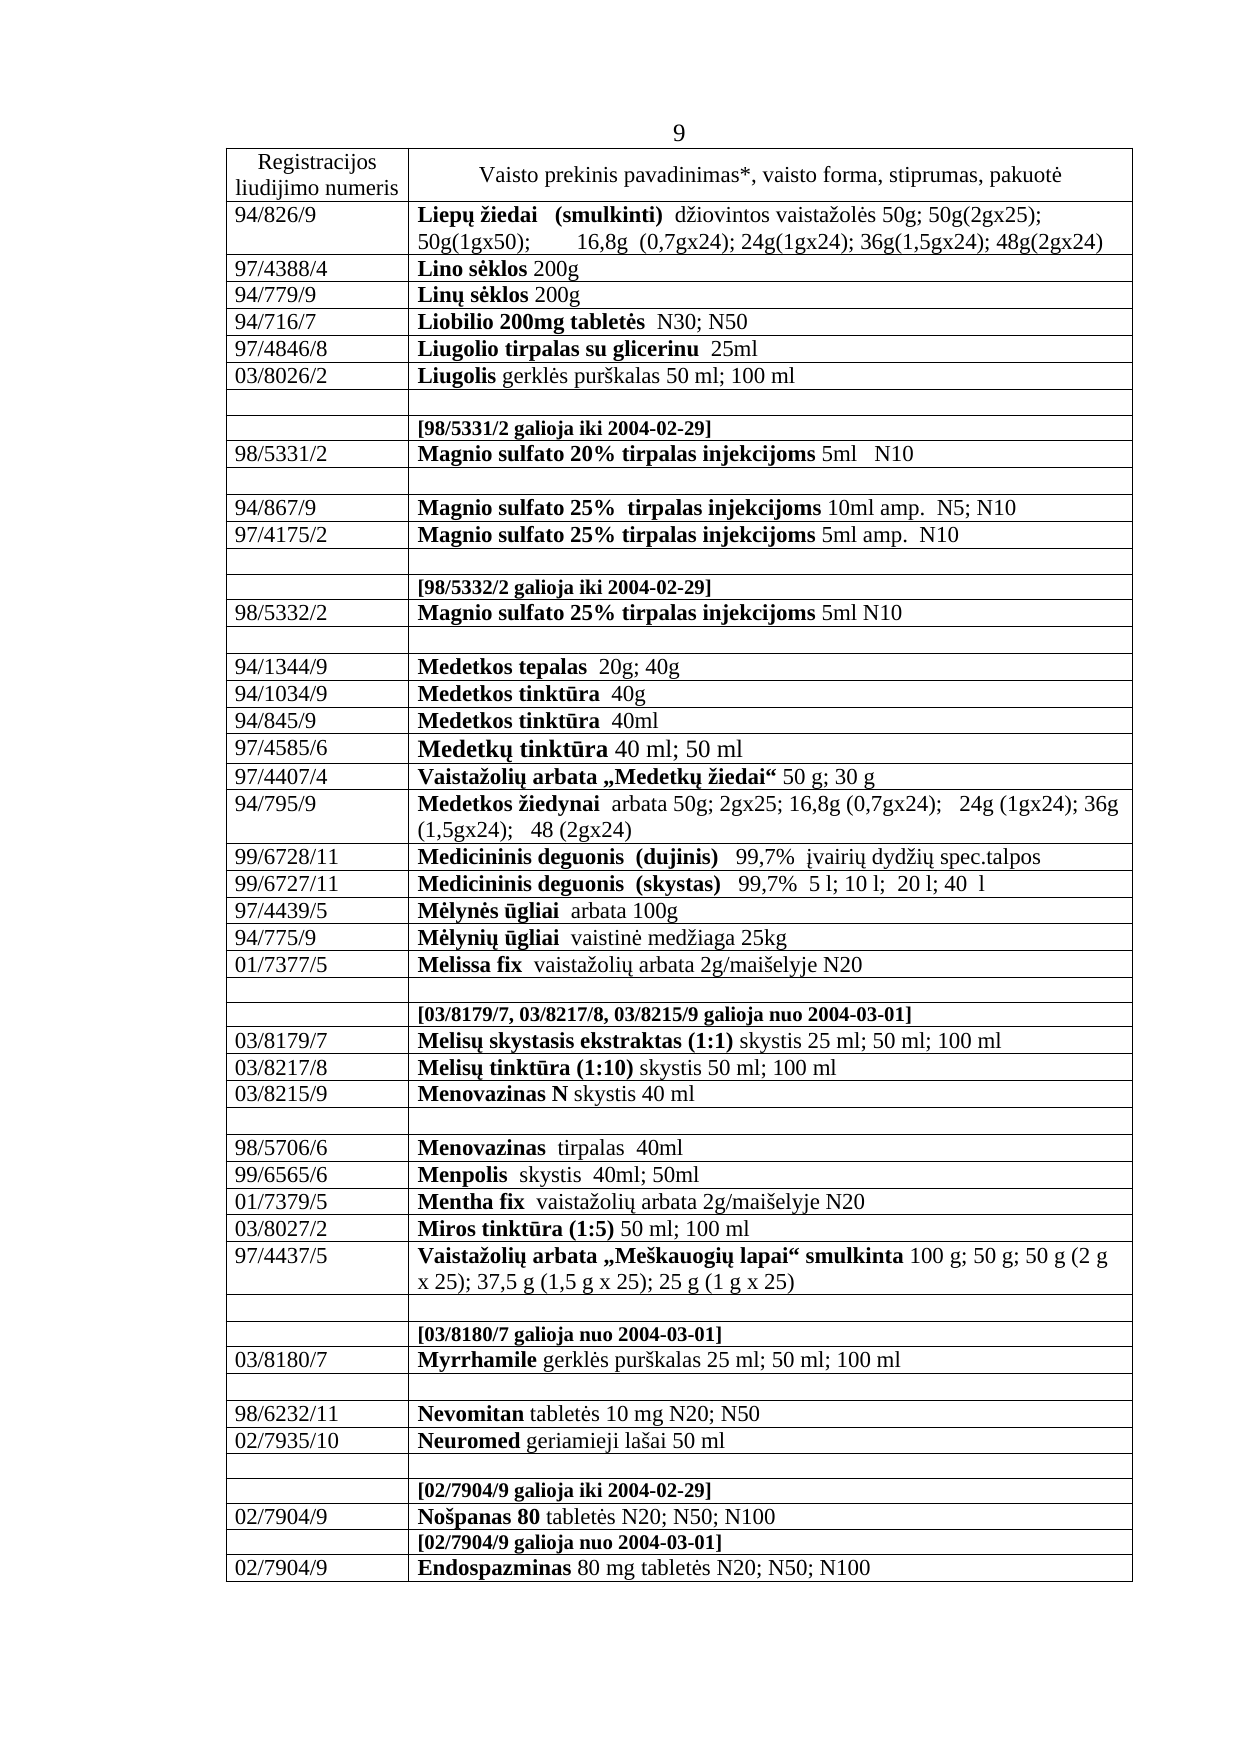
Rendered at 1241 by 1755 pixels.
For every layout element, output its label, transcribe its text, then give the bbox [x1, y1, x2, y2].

table_cell 02/7904/9 [227, 1504, 408, 1529]
table_cell Neuromed geriamieji lašai 50 ml [409, 1428, 1132, 1453]
table_cell [227, 1374, 408, 1399]
table_cell Myrrhamile gerklės purškalas 25 ml; 50 ml; 100 ml [409, 1347, 1132, 1373]
table_cell 03/8215/9 [227, 1081, 408, 1107]
table_header Registracijos liudijimo numeris [227, 149, 408, 201]
table_cell 98/6232/11 [227, 1401, 408, 1426]
table_cell Magnio sulfato 20% tirpalas injekcijoms 5ml N10 [409, 441, 1132, 467]
table_cell 98/5332/2 [227, 600, 408, 626]
table_cell Mėlynės ūgliai arbata 100g [409, 898, 1132, 923]
table_cell [227, 1108, 408, 1134]
table_cell Nošpanas 80 tabletės N20; N50; N100 [409, 1504, 1132, 1529]
table_cell 94/845/9 [227, 708, 408, 733]
table_cell [02/7904/9 galioja nuo 2004-03-01] [409, 1530, 1132, 1554]
table_cell 97/4388/4 [227, 255, 408, 281]
table_cell Medetkos tinktūra 40ml [409, 708, 1132, 733]
table_cell Magnio sulfato 25% tirpalas injekcijoms 10ml amp. N5; N10 [409, 495, 1132, 521]
table_cell Melisų tinktūra (1:10) skystis 50 ml; 100 ml [409, 1054, 1132, 1080]
table_cell Medetkos tinktūra 40g [409, 681, 1132, 706]
table_cell 98/5331/2 [227, 441, 408, 467]
table_cell Mėlynių ūgliai vaistinė medžiaga 25kg [409, 924, 1132, 950]
table_cell Medicininis deguonis (dujinis) 99,7% įvairių dydžių spec.talpos [409, 844, 1132, 869]
table_cell 97/4439/5 [227, 898, 408, 923]
table_cell [227, 1530, 408, 1554]
table_cell 94/826/9 [227, 202, 408, 254]
table_cell [409, 1108, 1132, 1134]
table_cell 94/867/9 [227, 495, 408, 521]
table_cell [409, 1374, 1132, 1399]
table_cell 97/4407/4 [227, 764, 408, 789]
table_cell 97/4585/6 [227, 734, 408, 762]
table_cell Nevomitan tabletės 10 mg N20; N50 [409, 1401, 1132, 1426]
table_cell [227, 1003, 408, 1026]
table_cell 94/779/9 [227, 282, 408, 308]
table_cell [03/8179/7, 03/8217/8, 03/8215/9 galioja nuo 2004-03-01] [409, 1003, 1132, 1026]
table_cell 97/4437/5 [227, 1242, 408, 1294]
table_cell [227, 1479, 408, 1502]
table_cell 99/6565/6 [227, 1162, 408, 1187]
table_cell Medetkos žiedynai arbata 50g; 2gx25; 16,8g (0,7gx24); 24g (1gx24); 36g (1,5gx24); 48 (2gx24) [409, 790, 1132, 843]
table_cell Liugolis gerklės purškalas 50 ml; 100 ml [409, 363, 1132, 388]
table_cell [409, 549, 1132, 574]
table_cell 02/7904/9 [227, 1555, 408, 1581]
table_cell 97/4846/8 [227, 336, 408, 362]
table_cell Melisų skystasis ekstraktas (1:1) skystis 25 ml; 50 ml; 100 ml [409, 1027, 1132, 1053]
table_cell [409, 627, 1132, 653]
table_cell [98/5332/2 galioja iki 2004-02-29] [409, 575, 1132, 599]
table_header Vaisto prekinis pavadinimas*, vaisto forma, stiprumas, pakuotė [409, 149, 1132, 201]
table_cell [409, 978, 1132, 1002]
table_cell Linų sėklos 200g [409, 282, 1132, 308]
table_cell [409, 390, 1132, 415]
table_cell 03/8179/7 [227, 1027, 408, 1053]
table_cell Endospazminas 80 mg tabletės N20; N50; N100 [409, 1555, 1132, 1581]
table_cell [227, 1454, 408, 1478]
table_cell 94/1034/9 [227, 681, 408, 706]
table_cell Liepų žiedai (smulkinti) džiovintos vaistažolės 50g; 50g(2gx25); 50g(1gx50); 16,8g (0,7gx24); 24g(1gx24); 36g(1,5gx24); 48g(2gx24) [409, 202, 1132, 254]
table_cell 03/8217/8 [227, 1054, 408, 1080]
table_cell 02/7935/10 [227, 1428, 408, 1453]
table_cell [409, 468, 1132, 494]
table_cell 94/795/9 [227, 790, 408, 843]
table_cell Vaistažolių arbata „Meškauogių lapai“ smulkinta 100 g; 50 g; 50 g (2 g x 25); 37,5 g (1,5 g x 25); 25 g (1 g x 25) [409, 1242, 1132, 1294]
table_cell [227, 416, 408, 440]
table_cell [227, 1295, 408, 1321]
table_cell Liobilio 200mg tabletės N30; N50 [409, 309, 1132, 335]
table_cell 99/6728/11 [227, 844, 408, 869]
table_cell 01/7379/5 [227, 1189, 408, 1214]
table_cell Vaistažolių arbata „Medetkų žiedai“ 50 g; 30 g [409, 764, 1132, 789]
table_cell Menpolis skystis 40ml; 50ml [409, 1162, 1132, 1187]
table_cell Melissa fix vaistažolių arbata 2g/maišelyje N20 [409, 951, 1132, 977]
table_cell [227, 468, 408, 494]
table_cell 01/7377/5 [227, 951, 408, 977]
table_cell Mentha fix vaistažolių arbata 2g/maišelyje N20 [409, 1189, 1132, 1214]
table_cell Menovazinas N skystis 40 ml [409, 1081, 1132, 1107]
table_cell Liugolio tirpalas su glicerinu 25ml [409, 336, 1132, 362]
table_cell [227, 549, 408, 574]
table_cell [98/5331/2 galioja iki 2004-02-29] [409, 416, 1132, 440]
table_cell 94/1344/9 [227, 654, 408, 679]
table_cell [227, 978, 408, 1002]
table_cell 94/775/9 [227, 924, 408, 950]
table_cell 03/8180/7 [227, 1347, 408, 1373]
table_cell Medicininis deguonis (skystas) 99,7% 5 l; 10 l; 20 l; 40 l [409, 871, 1132, 896]
table_cell [227, 1322, 408, 1346]
table_cell 03/8026/2 [227, 363, 408, 388]
table_cell Magnio sulfato 25% tirpalas injekcijoms 5ml N10 [409, 600, 1132, 626]
table_cell [409, 1454, 1132, 1478]
table_cell Medetkų tinktūra 40 ml; 50 ml [409, 734, 1132, 762]
table_cell Lino sėklos 200g [409, 255, 1132, 281]
table_cell Magnio sulfato 25% tirpalas injekcijoms 5ml amp. N10 [409, 522, 1132, 547]
table_cell [227, 390, 408, 415]
table_cell [03/8180/7 galioja nuo 2004-03-01] [409, 1322, 1132, 1346]
table_cell [227, 627, 408, 653]
table_cell [02/7904/9 galioja iki 2004-02-29] [409, 1479, 1132, 1502]
table_cell 94/716/7 [227, 309, 408, 335]
table_cell [409, 1295, 1132, 1321]
table_cell Menovazinas tirpalas 40ml [409, 1135, 1132, 1161]
table_cell 98/5706/6 [227, 1135, 408, 1161]
table_cell Miros tinktūra (1:5) 50 ml; 100 ml [409, 1215, 1132, 1241]
table_cell 03/8027/2 [227, 1215, 408, 1241]
table_cell 97/4175/2 [227, 522, 408, 547]
table_cell 99/6727/11 [227, 871, 408, 896]
table_cell [227, 575, 408, 599]
table_cell Medetkos tepalas 20g; 40g [409, 654, 1132, 679]
